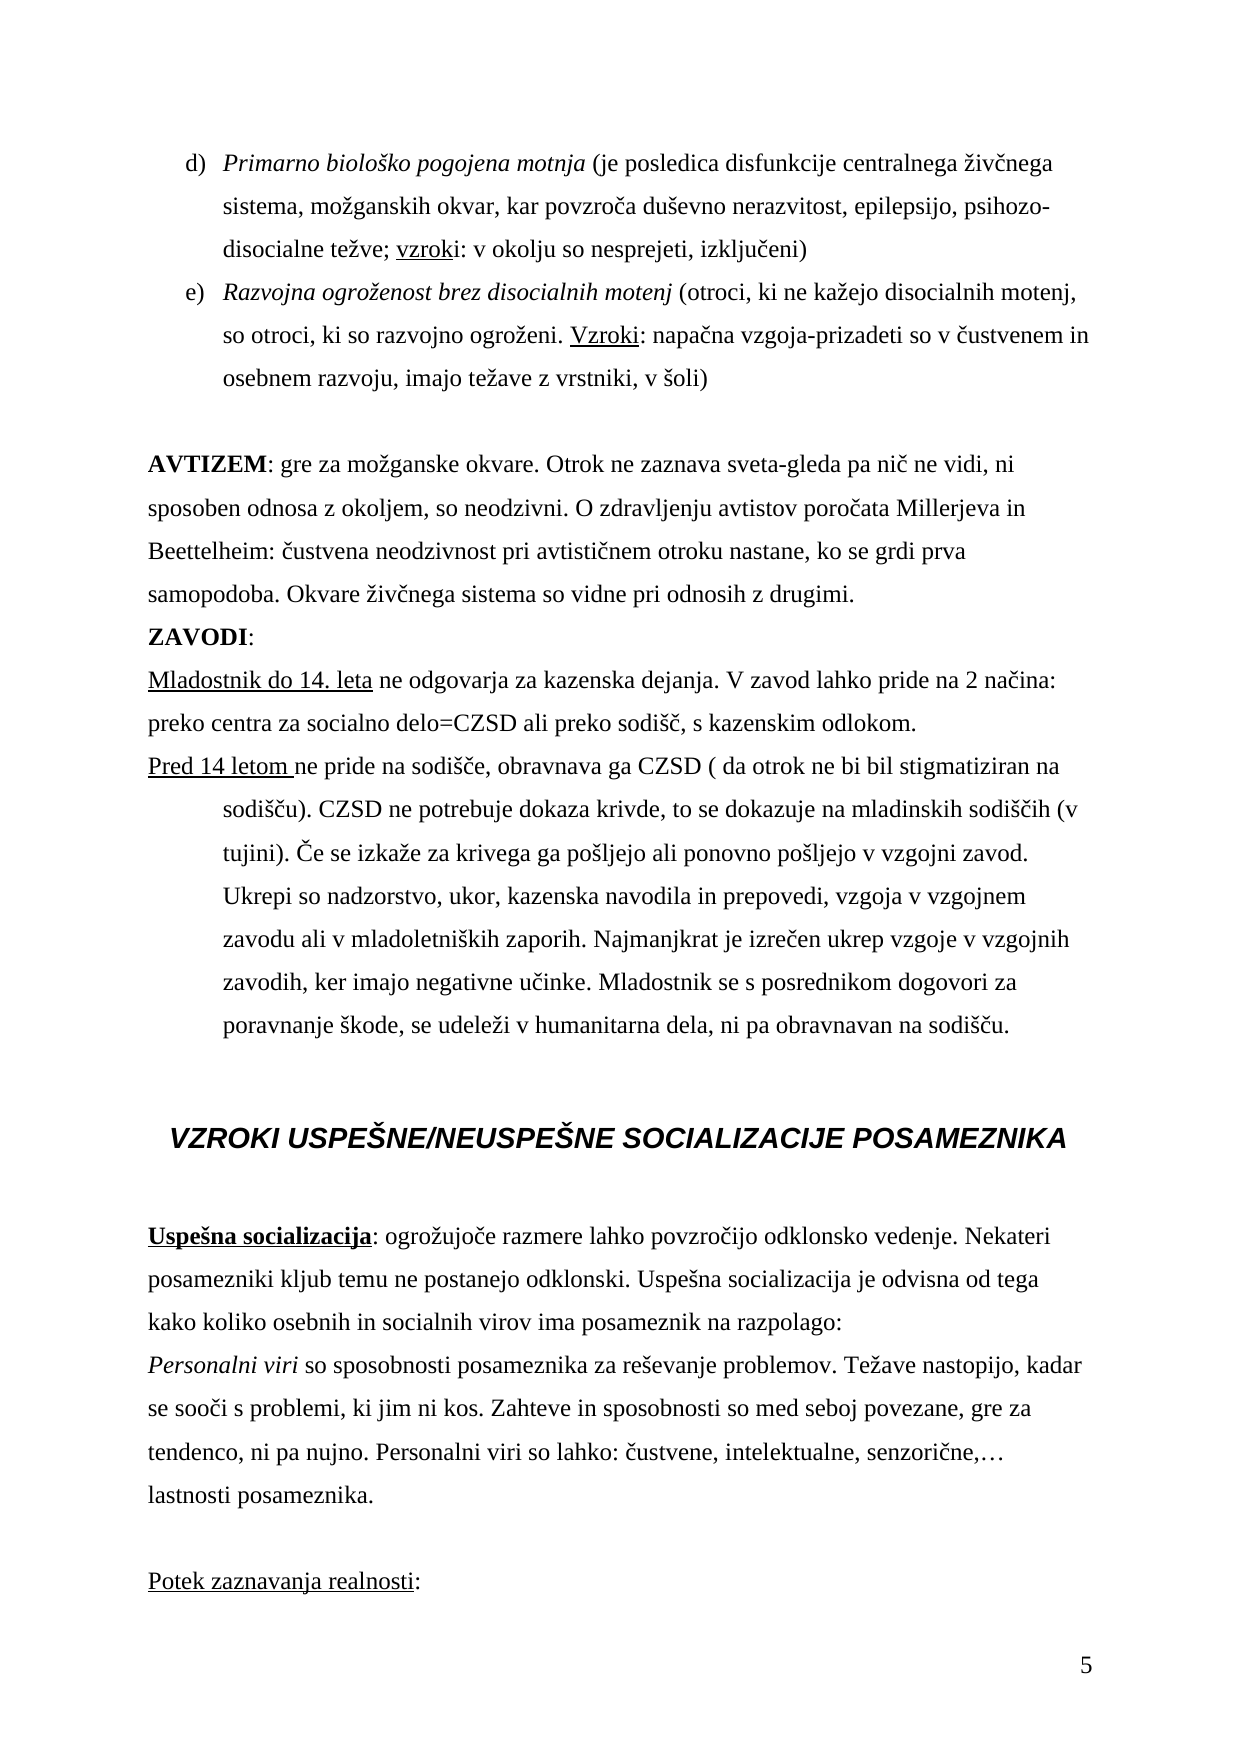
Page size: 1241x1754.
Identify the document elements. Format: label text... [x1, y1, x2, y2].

subtitle VZROKI USPEŠNE/NEUSPEŠNE SOCIALIZACIJE POSAMEZNIKA [148, 1121, 1093, 1155]
text Uspešna socializacija: ogrožujoče razmere lahko povzročijo odklonsko vedenje. Nekateri posamezniki kljub temu ne postanejo odklonski. Uspešna socializacija je odvisna od tega kako koliko osebnih in socialnih virov ima posameznik na razpolago: [148, 1221, 1093, 1336]
list Primarno biološko pogojena motnja (je posledica disfunkcije centralnega živčnega sistema, možganskih okvar, kar povzroča duševno nerazvitost, epilepsijo, psihozo-disocialne težve; vzroki: v okolju so nesprejeti, izključeni) [185, 148, 1093, 263]
list Razvojna ogroženost brez disocialnih motenj (otroci, ki ne kažejo disocialnih motenj, so otroci, ki so razvojno ogroženi. Vzroki: napačna vzgoja-prizadeti so v čustvenem in osebnem razvoju, imajo težave z vrstniki, v šoli) [185, 277, 1093, 392]
text Personalni viri so sposobnosti posameznika za reševanje problemov. Težave nastopijo, kadar se sooči s problemi, ki jim ni kos. Zahteve in sposobnosti so med seboj povezane, gre za tendenco, ni pa nujno. Personalni viri so lahko: čustvene, intelektualne, senzorične,… lastnosti posameznika. [148, 1350, 1093, 1508]
text Potek zaznavanja realnosti: [148, 1566, 1093, 1595]
text ZAVODI: [148, 622, 1093, 651]
subtitle Pred 14 letom ne pride na sodišče, obravnava ga CZSD ( da otrok ne bi bil stigmatiziran na sodišču). CZSD ne potrebuje dokaza krivde, to se dokazuje na mladinskih sodiščih (v tujini). Če se izkaže za krivega ga pošljejo ali ponovno pošljejo v vzgojni zavod. Ukrepi so nadzorstvo, ukor, kazenska navodila in prepovedi, vzgoja v vzgojnem zavodu ali v mladoletniških zaporih. Najmanjkrat je izrečen ukrep vzgoje v vzgojnih zavodih, ker imajo negativne učinke. Mladostnik se s posrednikom dogovori za poravnanje škode, se udeleži v humanitarna dela, ni pa obravnavan na sodišču. [148, 751, 1093, 1039]
text AVTIZEM: gre za možganske okvare. Otrok ne zaznava sveta-gleda pa nič ne vidi, ni sposoben odnosa z okoljem, so neodzivni. O zdravljenju avtistov poročata Millerjeva in Beettelheim: čustvena neodzivnost pri avtističnem otroku nastane, ko se grdi prva samopodoba. Okvare živčnega sistema so vidne pri odnosih z drugimi. [148, 449, 1093, 608]
text Mladostnik do 14. leta ne odgovarja za kazenska dejanja. V zavod lahko pride na 2 načina: preko centra za socialno delo=CZSD ali preko sodišč, s kazenskim odlokom. [148, 665, 1093, 737]
